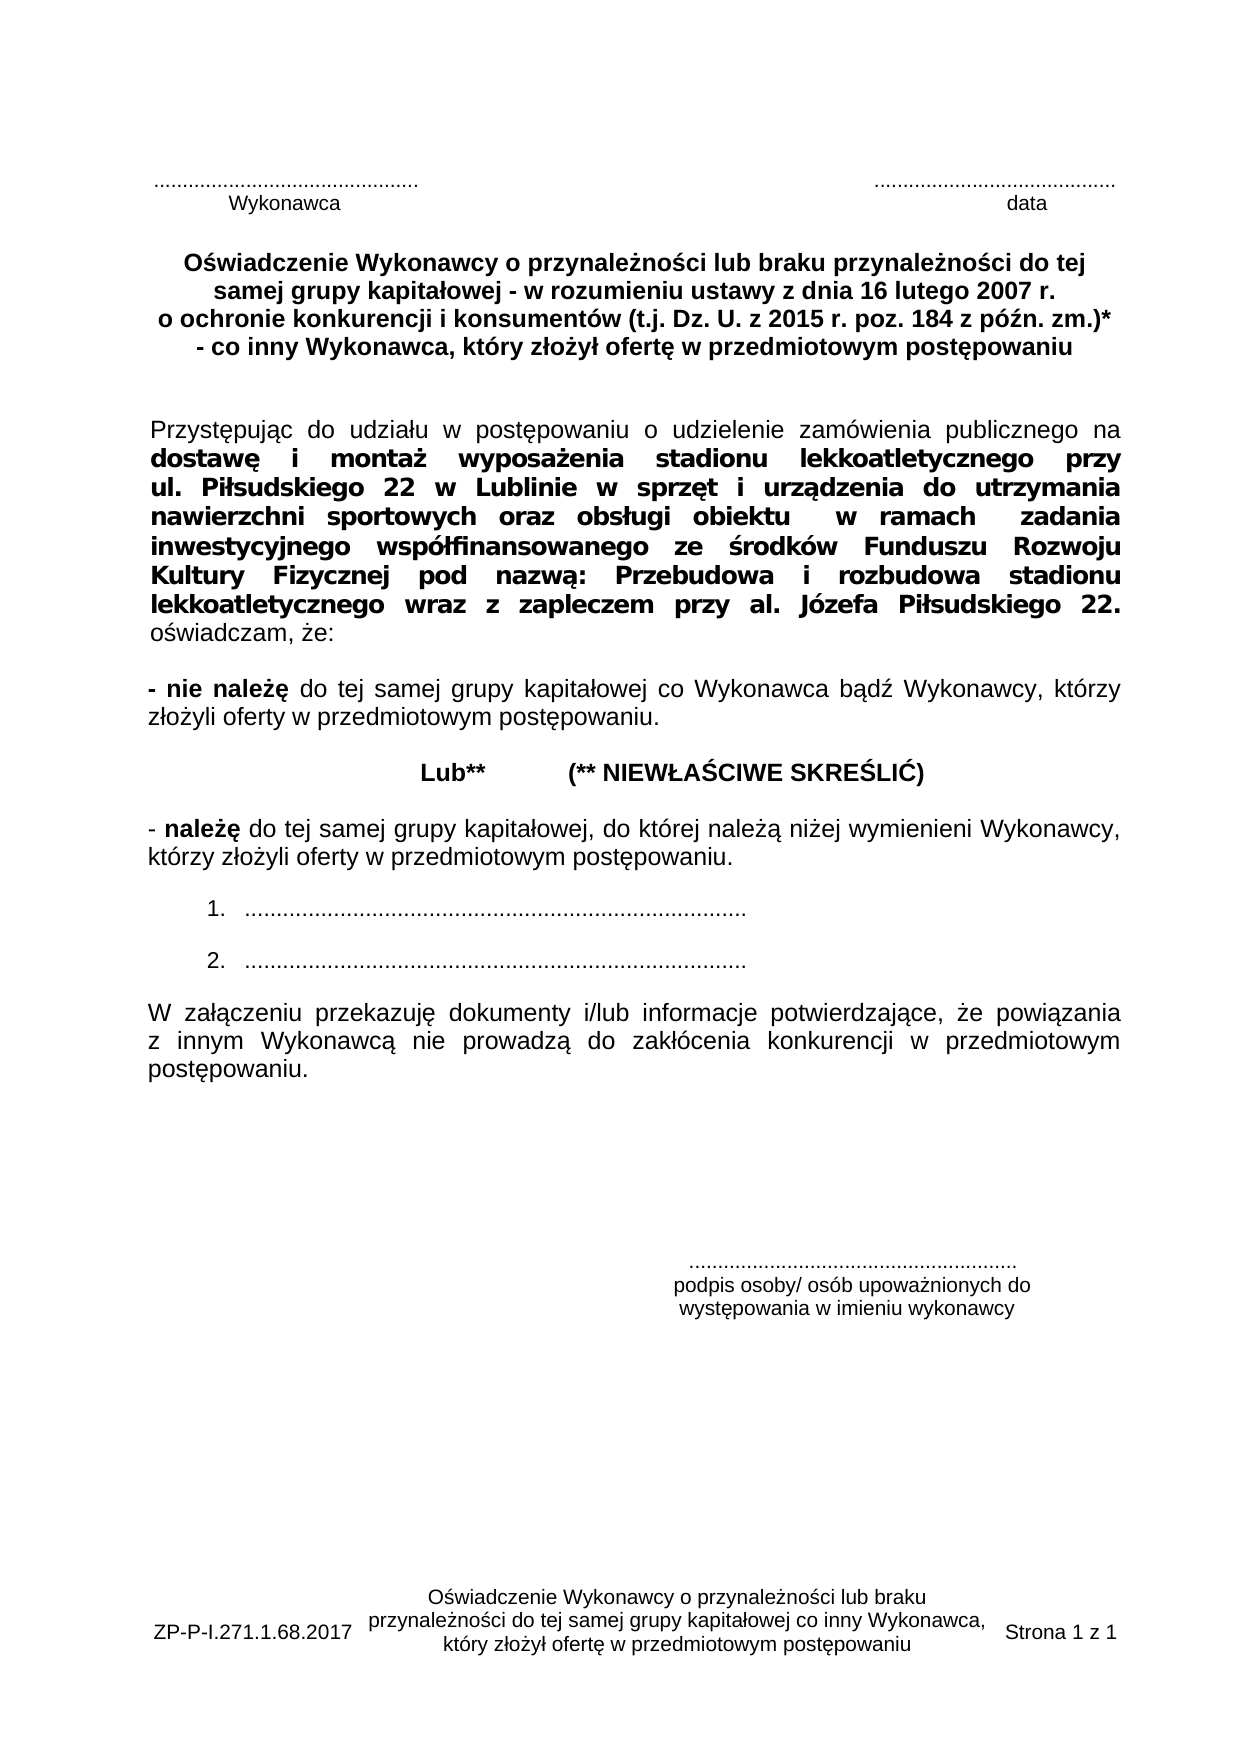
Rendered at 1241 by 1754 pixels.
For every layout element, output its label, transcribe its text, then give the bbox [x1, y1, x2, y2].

text - należę do tej samej grupy kapitałowej, do której należą niżej wymienieni Wykonawcy, którzy złożyli oferty w przedmiotowym postępowaniu. [148, 815, 1122, 871]
table_header .............................................. Wykonawca [148, 163, 635, 221]
text Przystępując do udziału w postępowaniu o udzielenie zamówienia publicznego na dostawę i montaż wyposażenia stadionu lekkoatletycznego przy ul. Piłsudskiego 22 w Lublinie w sprzęt i urządzenia do utrzymania nawierzchni sportowych oraz obsługi obiektu w ramach zadania inwestycyjnego współfinansowanego ze środków Funduszu Rozwoju Kultury Fizycznej pod nazwą: Przebudowa i rozbudowa stadionu lekkoatletycznego wraz z zapleczem przy al. Józefa Piłsudskiego 22. oświadczam, że: [150, 416, 1122, 647]
list Lub** (** NIEWŁAŚCIWE SKREŚLIĆ) [185, 759, 1122, 787]
list ............................................................................... [207, 896, 1122, 922]
text - co inny Wykonawca, który złożył ofertę w przedmiotowym postępowaniu [148, 333, 1122, 361]
text ......................................................... [148, 1250, 1122, 1273]
list ............................................................................... [207, 947, 1122, 973]
text - nie należę do tej samej grupy kapitałowej co Wykonawca bądź Wykonawcy, którzy złożyli oferty w przedmiotowym postępowaniu. [148, 675, 1122, 731]
text W załączeniu przekazuję dokumenty i/lub informacje potwierdzające, że powiązania z innym Wykonawcą nie prowadzą do zakłócenia konkurencji w przedmiotowym postępowaniu. [148, 999, 1122, 1082]
text występowania w imieniu wykonawcy [148, 1296, 1122, 1319]
text podpis osoby/ osób upoważnionych do [148, 1273, 1122, 1296]
text Oświadczenie Wykonawcy o przynależności lub braku przynależności do tej samej grupy kapitałowej - w rozumieniu ustawy z dnia 16 lutego 2007 r. o ochronie konkurencji i konsumentów (t.j. Dz. U. z 2015 r. poz. 184 z późn. zm.)* [148, 249, 1122, 333]
table_header .......................................... data [635, 163, 1122, 221]
